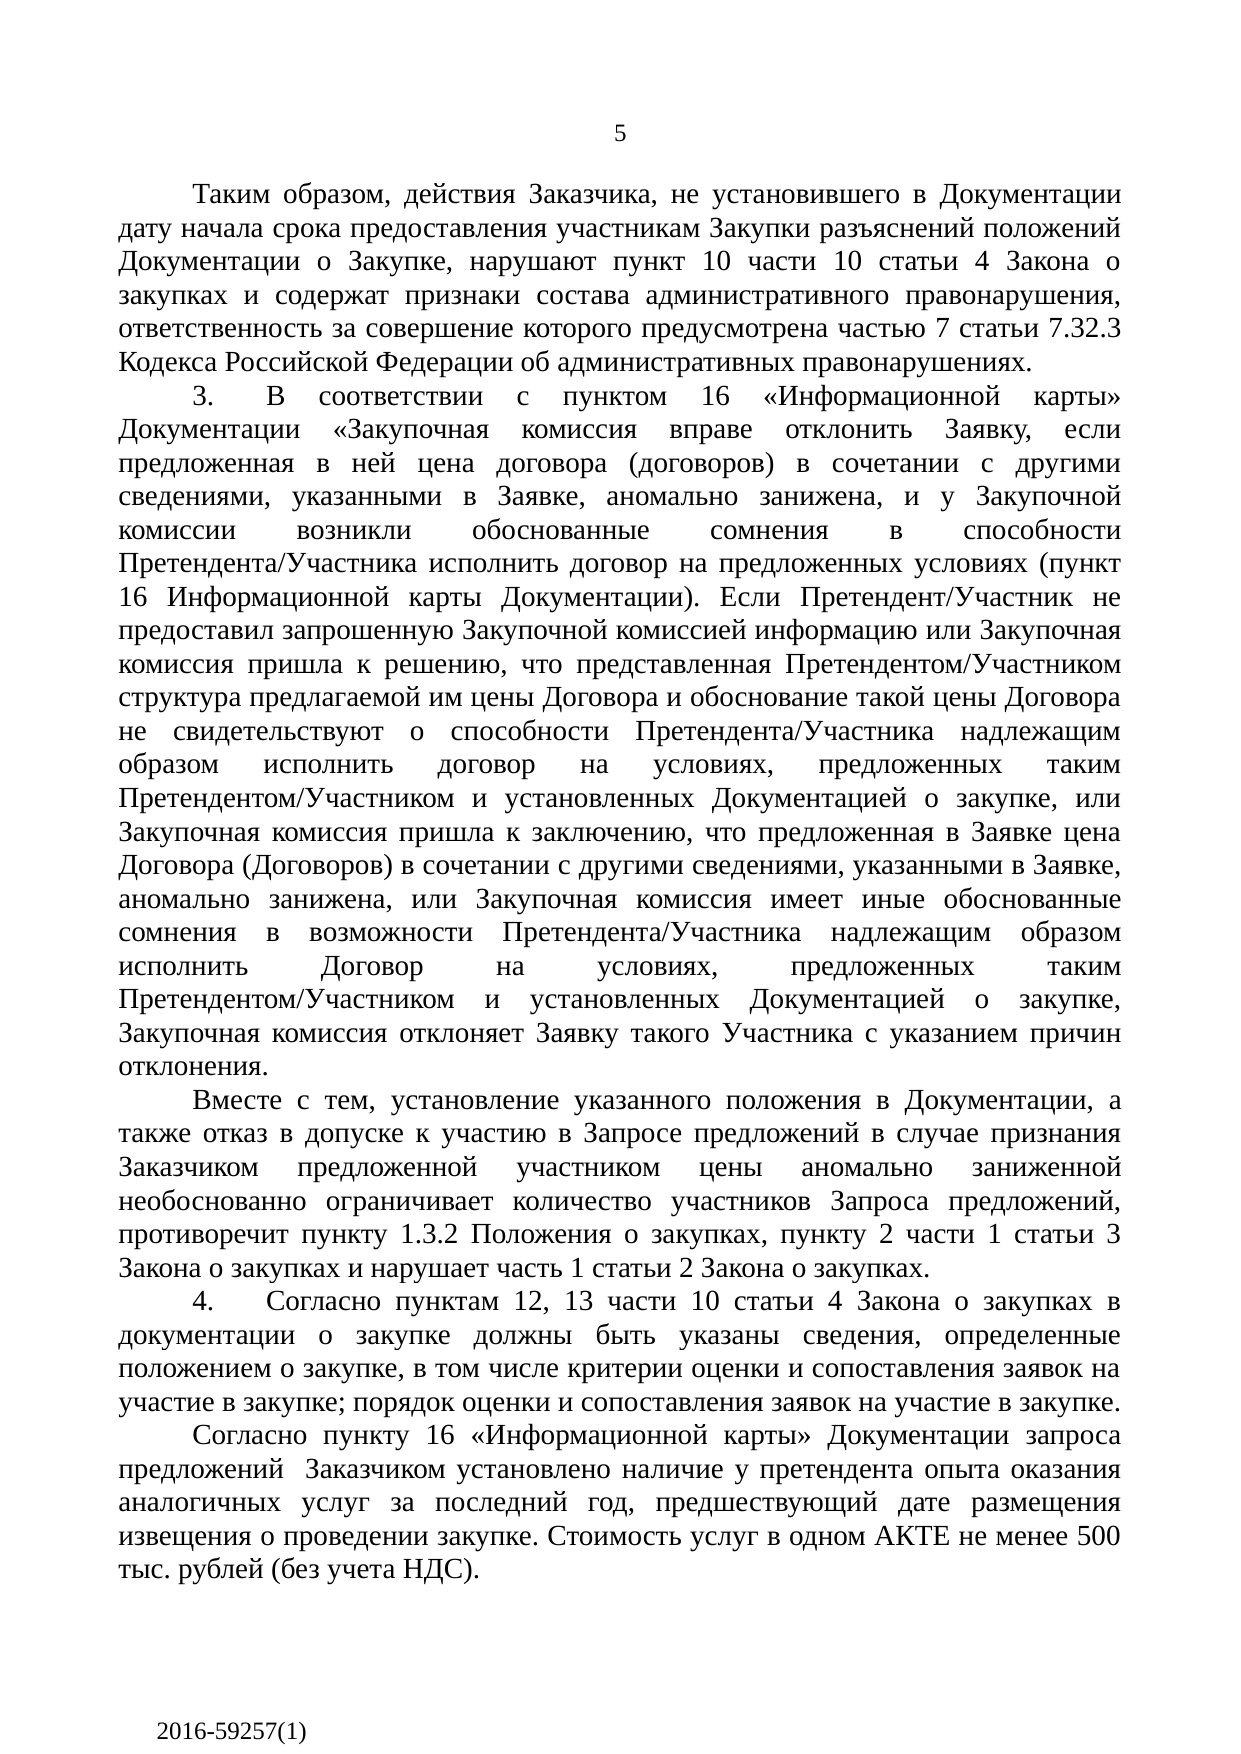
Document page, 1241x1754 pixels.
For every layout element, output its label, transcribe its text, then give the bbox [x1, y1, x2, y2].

text Таким образом, действия Заказчика, не установившего в Документации дату начала срока предоставления участникам Закупки разъяснений положений Документации о Закупке, нарушают пункт 10 части 10 статьи 4 Закона о закупках и содержат признаки состава административного правонарушения, ответственность за совершение которого предусмотрена частью 7 статьи 7.32.3 Кодекса Российской Федерации об административных правонарушениях. [118, 176, 1122, 378]
text 3. В соответствии с пунктом 16 «Информационной карты» Документации «Закупочная комиссия вправе отклонить Заявку, если предложенная в ней цена договора (договоров) в сочетании с другими сведениями, указанными в Заявке, аномально занижена, и у Закупочной комиссии возникли обоснованные сомнения в способности Претендента/Участника исполнить договор на предложенных условиях (пункт 16 Информационной карты Документации). Если Претендент/Участник не предоставил запрошенную Закупочной комиссией информацию или Закупочная комиссия пришла к решению, что представленная Претендентом/Участником структура предлагаемой им цены Договора и обоснование такой цены Договора не свидетельствуют о способности Претендента/Участника надлежащим образом исполнить договор на условиях, предложенных таким Претендентом/Участником и установленных Документацией о закупке, или Закупочная комиссия пришла к заключению, что предложенная в Заявке цена Договора (Договоров) в сочетании с другими сведениями, указанными в Заявке, аномально занижена, или Закупочная комиссия имеет иные обоснованные сомнения в возможности Претендента/Участника надлежащим образом исполнить Договор на условиях, предложенных таким Претендентом/Участником и установленных Документацией о закупке, Закупочная комиссия отклоняет Заявку такого Участника с указанием причин отклонения. [118, 378, 1122, 1082]
text 4. Согласно пунктам 12, 13 части 10 статьи 4 Закона о закупках в документации о закупке должны быть указаны сведения, определенные положением о закупке, в том числе критерии оценки и сопоставления заявок на участие в закупке; порядок оценки и сопоставления заявок на участие в закупке. Согласно пункту 16 «Информационной карты» Документации запроса предложений Заказчиком установлено наличие у претендента опыта оказания аналогичных услуг за последний год, предшествующий дате размещения извещения о проведении закупке. Стоимость услуг в одном АКТЕ не менее 500 тыс. рублей (без учета НДС). [118, 1283, 1122, 1585]
text Вместе с тем, установление указанного положения в Документации, а также отказ в допуске к участию в Запросе предложений в случае признания Заказчиком предложенной участником цены аномально заниженной необоснованно ограничивает количество участников Запроса предложений, противоречит пункту 1.3.2 Положения о закупках, пункту 2 части 1 статьи 3 Закона о закупках и нарушает часть 1 статьи 2 Закона о закупках. [118, 1082, 1122, 1283]
